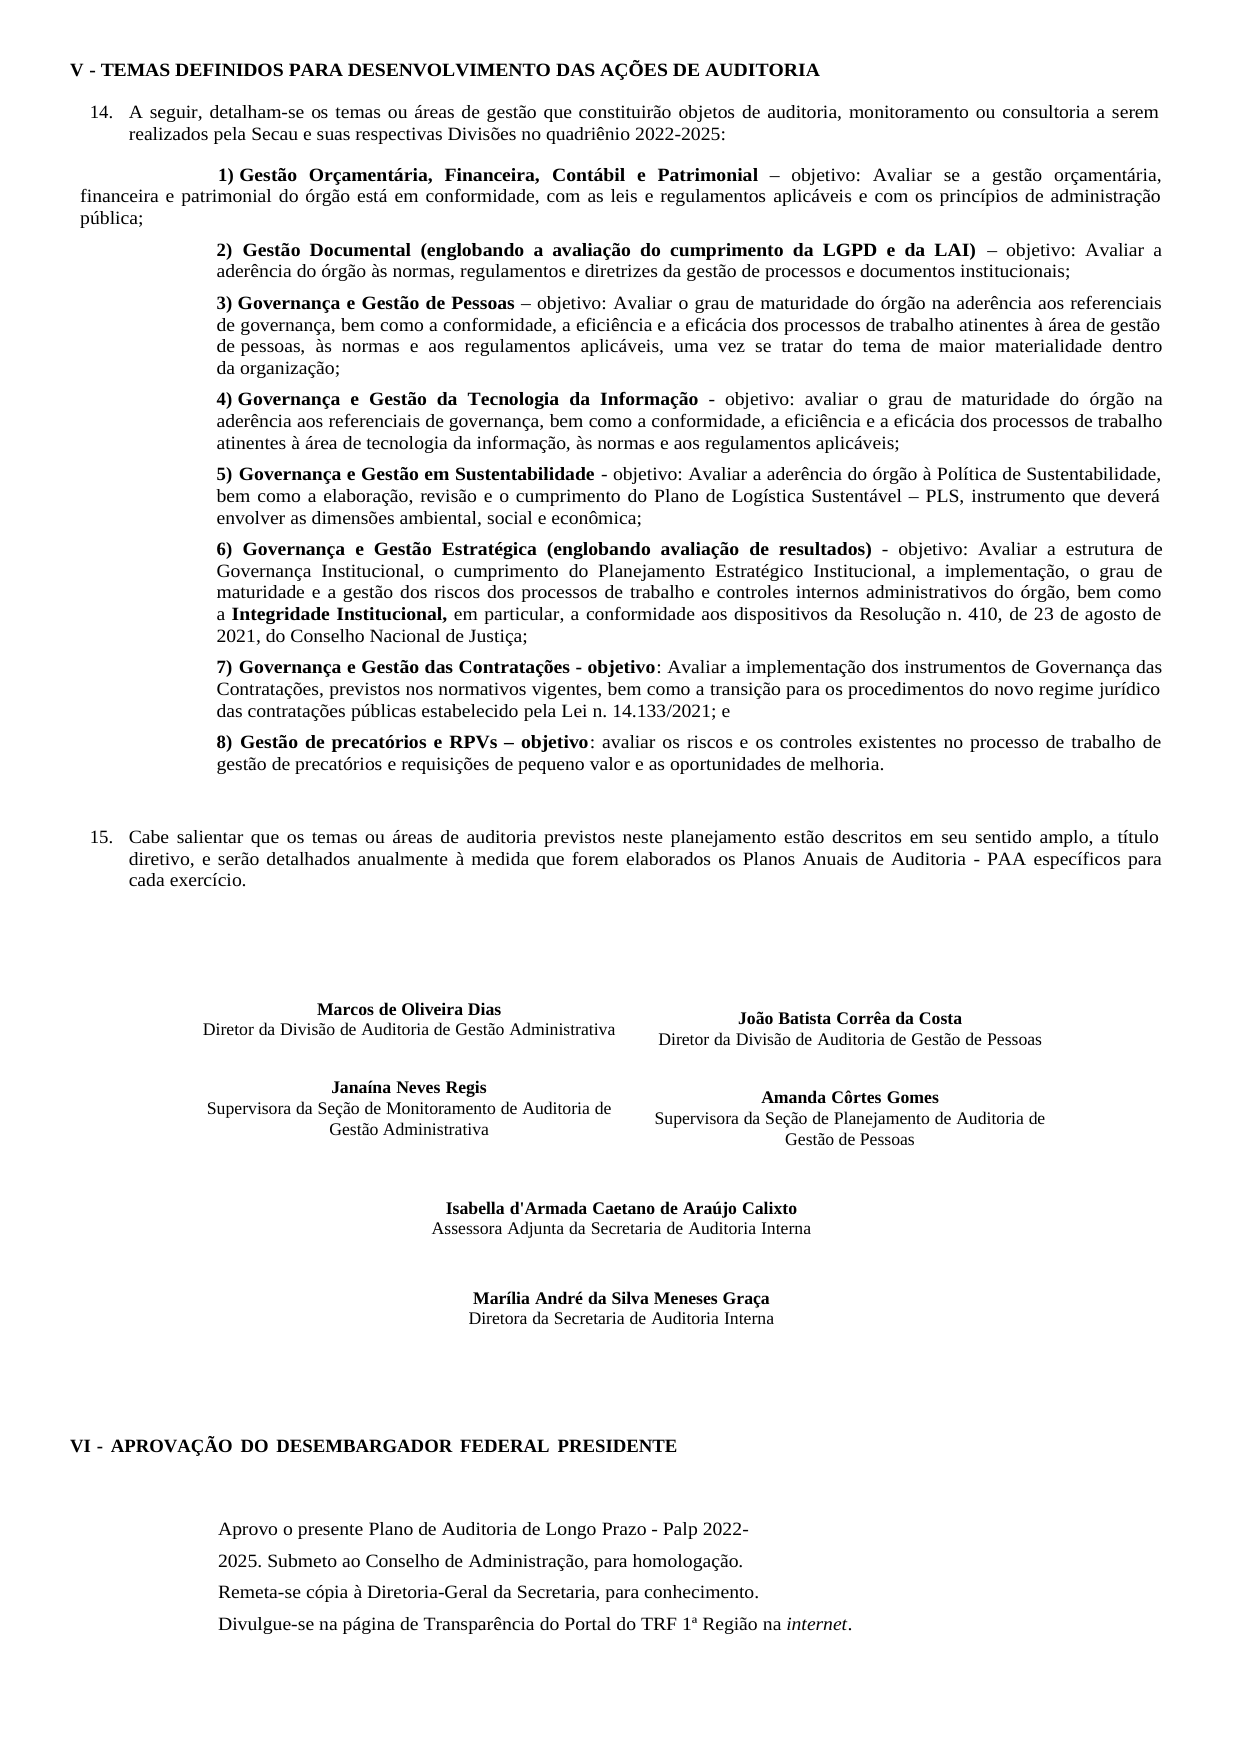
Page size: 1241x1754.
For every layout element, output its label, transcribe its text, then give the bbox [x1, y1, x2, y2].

text João Batista Corrêa da Costa [656, 1008, 1044, 1028]
text Isabella d'Armada Caetano de Araújo Calixto [58, 1197, 1184, 1218]
text Marcos de Oliveira Dias [202, 998, 616, 1019]
list Gestão Orçamentária, Financeira, Contábil e Patrimonial – objetivo: Avaliar se a gestão orçamentária, financeira e patrimonial do órgão está em conformidade, com as leis e regulamentos aplicáveis e com os princípios de administração pública; [80, 163, 1162, 229]
list Governança e Gestão em Sustentabilidade - objetivo: Avaliar a aderência do órgão à Política de Sustentabilidade, bem como a elaboração, revisão e o cumprimento do Plano de Logística Sustentável – PLS, instrumento que deverá envolver as dimensões ambiental, social e econômica; [216, 463, 1162, 528]
list A seguir, detalham-se os temas ou áreas de gestão que constituirão objetos de auditoria, monitoramento ou consultoria a serem realizados pela Secau e suas respectivas Divisões no quadriênio 2022-2025: [89, 101, 1162, 144]
text Diretor da Divisão de Auditoria de Gestão Administrativa [202, 1019, 616, 1039]
list Governança e Gestão Estratégica (englobando avaliação de resultados) - objetivo: Avaliar a estrutura de Governança Institucional, o cumprimento do Planejamento Estratégico Institucional, a implementação, o grau de maturidade e a gestão dos riscos dos processos de trabalho e controles internos administrativos do órgão, bem como a Integridade Institucional, em particular, a conformidade aos dispositivos da Resolução n. 410, de 23 de agosto de 2021, do Conselho Nacional de Justiça; [216, 538, 1163, 647]
list Gestão Documental (englobando a avaliação do cumprimento da LGPD e da LAI) – objetivo: Avaliar a aderência do órgão às normas, regulamentos e diretrizes da gestão de processos e documentos institucionais; [216, 238, 1162, 282]
text Supervisora da Seção de Planejamento de Auditoria de Gestão de Pessoas [653, 1108, 1046, 1149]
list Gestão de precatórios e RPVs – objetivo: avaliar os riscos e os controles existentes no processo de trabalho de gestão de precatórios e requisições de pequeno valor e as oportunidades de melhoria. [216, 731, 1163, 774]
text Divulgue-se na página de Transparência do Portal do TRF 1ª Região na internet. [218, 1613, 1184, 1634]
text Supervisora da Seção de Monitoramento de Auditoria de Gestão Administrativa [206, 1098, 612, 1139]
text Janaína Neves Regis [206, 1077, 612, 1098]
list Cabe salientar que os temas ou áreas de auditoria previstos neste planejamento estão descritos em seu sentido amplo, a título diretivo, e serão detalhados anualmente à medida que forem elaborados os Planos Anuais de Auditoria - PAA específicos para cada exercício. [89, 826, 1162, 891]
list Governança e Gestão das Contratações - objetivo: Avaliar a implementação dos instrumentos de Governança das Contratações, previstos nos normativos vigentes, bem como a transição para os procedimentos do novo regime jurídico das contratações públicas estabelecido pela Lei n. 14.133/2021; e [216, 656, 1163, 721]
subtitle - APROVAÇÃO DO DESEMBARGADOR FEDERAL PRESIDENTE [70, 1435, 1184, 1457]
text Aprovo o presente Plano de Auditoria de Longo Prazo - Palp 2022-2025. Submeto ao Conselho de Administração, para homologação. [218, 1518, 789, 1571]
text Remeta-se cópia à Diretoria-Geral da Secretaria, para conhecimento. [218, 1581, 1184, 1603]
text Amanda Côrtes Gomes [653, 1087, 1046, 1107]
text Diretora da Secretaria de Auditoria Interna [58, 1308, 1184, 1328]
text Assessora Adjunta da Secretaria de Auditoria Interna [58, 1218, 1184, 1238]
text Diretor da Divisão de Auditoria de Gestão de Pessoas [656, 1029, 1044, 1049]
list Governança e Gestão de Pessoas – objetivo: Avaliar o grau de maturidade do órgão na aderência aos referenciais de governança, bem como a conformidade, a eficiência e a eficácia dos processos de trabalho atinentes à área de gestão de pessoas, às normas e aos regulamentos aplicáveis, uma vez se tratar do tema de maior materialidade dentro da organização; [216, 292, 1162, 378]
subtitle - TEMAS DEFINIDOS PARA DESENVOLVIMENTO DAS AÇÕES DE AUDITORIA [70, 59, 1184, 81]
text Marília André da Silva Meneses Graça [58, 1288, 1184, 1308]
list Governança e Gestão da Tecnologia da Informação - objetivo: avaliar o grau de maturidade do órgão na aderência aos referenciais de governança, bem como a conformidade, a eficiência e a eficácia dos processos de trabalho atinentes à área de tecnologia da informação, às normas e aos regulamentos aplicáveis; [216, 388, 1163, 453]
